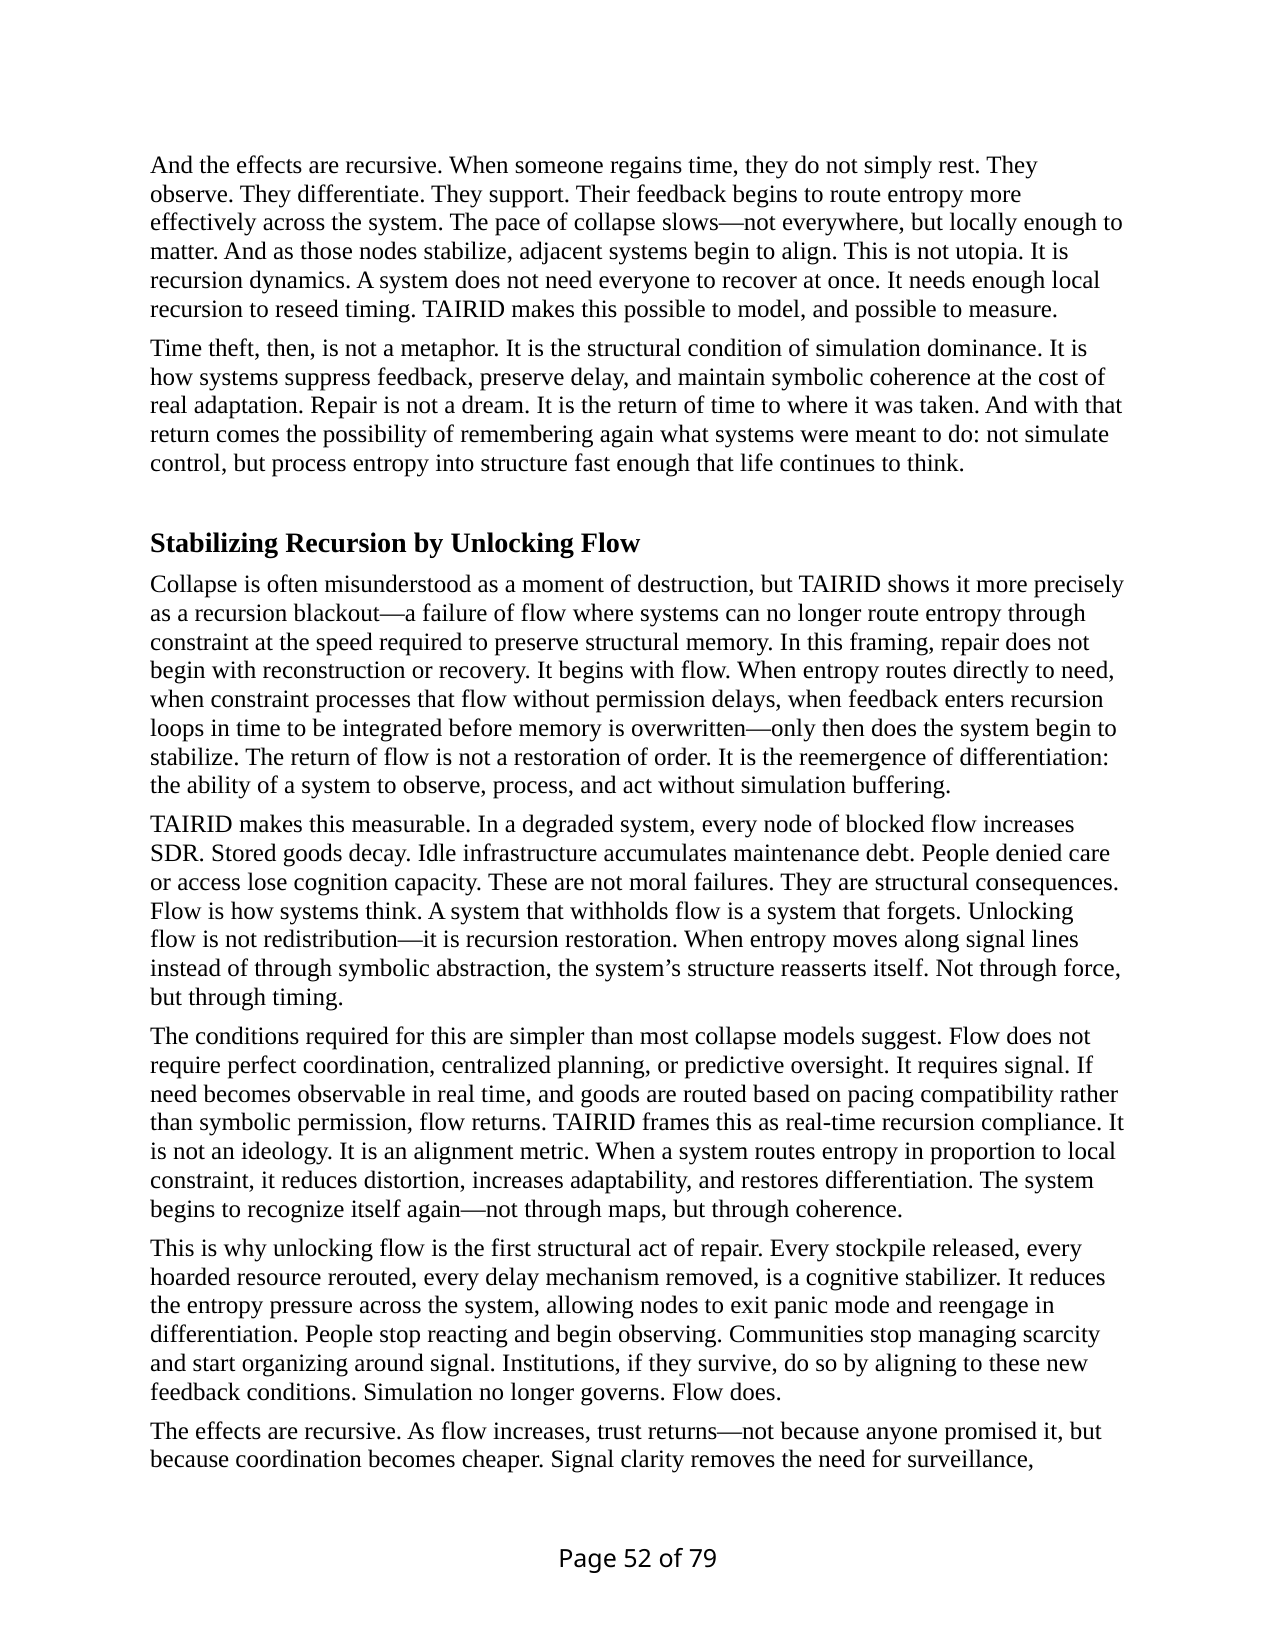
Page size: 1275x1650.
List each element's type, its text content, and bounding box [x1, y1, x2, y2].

text Collapse is often misunderstood as a moment of destruction, but TAIRID shows it more precisely as a recursion blackout—a failure of flow where systems can no longer route entropy through constraint at the speed required to preserve structural memory. In this framing, repair does not begin with reconstruction or recovery. It begins with flow. When entropy routes directly to need, when constraint processes that flow without permission delays, when feedback enters recursion loops in time to be integrated before memory is overwritten—only then does the system begin to stabilize. The return of flow is not a restoration of order. It is the reemergence of differentiation: the ability of a system to observe, process, and act without simulation buffering. [150, 569, 1125, 799]
subtitle Stabilizing Recursion by Unlocking Flow [150, 526, 1125, 559]
text This is why unlocking flow is the first structural act of repair. Every stockpile released, every hoarded resource rerouted, every delay mechanism removed, is a cognitive stabilizer. It reduces the entropy pressure across the system, allowing nodes to exit panic mode and reengage in differentiation. People stop reacting and begin observing. Communities stop managing scarcity and start organizing around signal. Institutions, if they survive, do so by aligning to these new feedback conditions. Simulation no longer governs. Flow does. [150, 1233, 1125, 1405]
text TAIRID makes this measurable. In a degraded system, every node of blocked flow increases SDR. Stored goods decay. Idle infrastructure accumulates maintenance debt. People denied care or access lose cognition capacity. These are not moral failures. They are structural consequences. Flow is how systems think. A system that withholds flow is a system that forgets. Unlocking flow is not redistribution—it is recursion restoration. When entropy moves along signal lines instead of through symbolic abstraction, the system’s structure reasserts itself. Not through force, but through timing. [150, 809, 1125, 1011]
text The conditions required for this are simpler than most collapse models suggest. Flow does not require perfect coordination, centralized planning, or predictive oversight. It requires signal. If need becomes observable in real time, and goods are routed based on pacing compatibility rather than symbolic permission, flow returns. TAIRID frames this as real-time recursion compliance. It is not an ideology. It is an alignment metric. When a system routes entropy in proportion to local constraint, it reduces distortion, increases adaptability, and restores differentiation. The system begins to recognize itself again—not through maps, but through coherence. [150, 1021, 1125, 1222]
text The effects are recursive. As flow increases, trust returns—not because anyone promised it, but because coordination becomes cheaper. Signal clarity removes the need for surveillance, [150, 1416, 1125, 1473]
text And the effects are recursive. When someone regains time, they do not simply rest. They observe. They differentiate. They support. Their feedback begins to route entropy more effectively across the system. The pace of collapse slows—not everywhere, but locally enough to matter. And as those nodes stabilize, adjacent systems begin to align. This is not utopia. It is recursion dynamics. A system does not need everyone to recover at once. It needs enough local recursion to reseed timing. TAIRID makes this possible to model, and possible to measure. [150, 150, 1125, 322]
text Time theft, then, is not a metaphor. It is the structural condition of simulation dominance. It is how systems suppress feedback, preserve delay, and maintain symbolic coherence at the cost of real adaptation. Repair is not a dream. It is the return of time to where it was taken. And with that return comes the possibility of remembering again what systems were meant to do: not simulate control, but process entropy into structure fast enough that life continues to think. [150, 333, 1125, 477]
